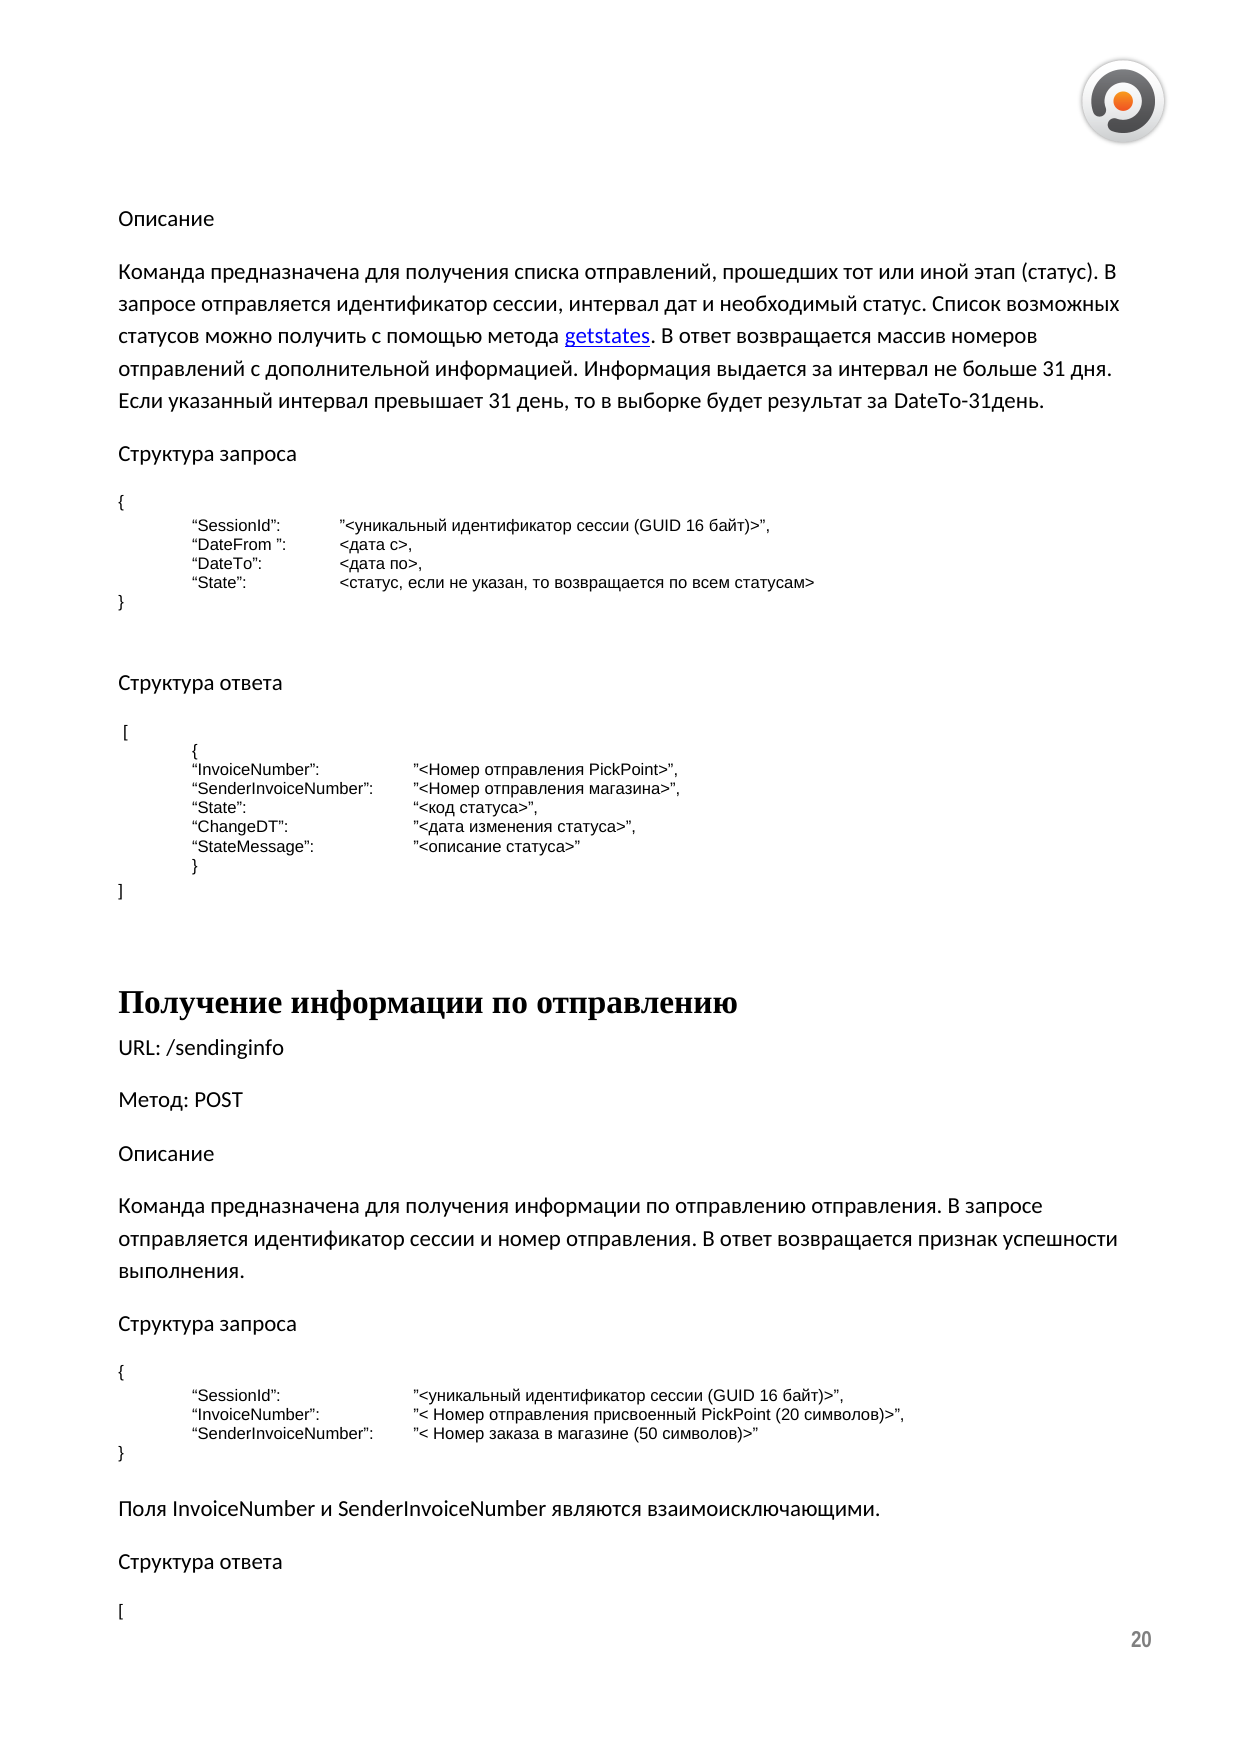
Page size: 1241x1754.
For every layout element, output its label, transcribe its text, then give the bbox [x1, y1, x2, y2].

text Структура ответа [118, 668, 1152, 696]
text Описание [118, 1139, 1152, 1167]
text “State”: “<код статуса>”, [192, 798, 1152, 817]
text { [118, 1362, 1152, 1381]
text URL: /sendinginfo [118, 1033, 1152, 1061]
text Команда предназначена для получения информации по отправлению отправления. В запросе отправляется идентификатор сессии и номер отправления. В ответ возвращается признак успешности выполнения. [118, 1192, 1152, 1284]
text { [118, 741, 1152, 760]
text [ [118, 1600, 1152, 1619]
text Структура ответа [118, 1547, 1152, 1575]
text “InvoiceNumber”: ”< Номер отправления присвоенный PickPoint (20 символов)>”, [118, 1404, 1152, 1424]
text } [118, 592, 1152, 611]
text [ [118, 721, 1152, 741]
text Команда предназначена для получения списка отправлений, прошедших тот или иной этап (статус). В запросе отправляется идентификатор сессии, интервал дат и необходимый статус. Список возможных статусов можно получить с помощью метода getstates. В ответ возвращается массив номеров отправлений c дополнительной информацией. Информация выдается за интервал не больше 31 дня. Если указанный интервал превышает 31 день, то в выборке будет результат за DateTo-31день. [118, 257, 1152, 414]
text “SenderInvoiceNumber”: ”<Номер отправления магазина>”, [118, 779, 1152, 798]
text Метод: POST [118, 1086, 1152, 1114]
text { [118, 492, 1152, 511]
picture [1075, 53, 1171, 149]
text “SessionId”: ”<уникальный идентификатор сессии (GUID 16 байт)>”, [118, 515, 1152, 534]
text “SessionId”: ”<уникальный идентификатор сессии (GUID 16 байт)>”, [118, 1385, 1152, 1404]
text Структура запроса [118, 1309, 1152, 1337]
text Поля InvoiceNumber и SenderInvoiceNumber являются взаимоисключающими. [118, 1494, 1152, 1522]
text Описание [118, 204, 1152, 232]
text “DateFrom ”: <дата с>, [118, 534, 1152, 554]
text “SenderInvoiceNumber”: ”< Номер заказа в магазине (50 символов)>” [118, 1424, 1152, 1443]
text } [118, 856, 1152, 875]
text “State”: <статус, если не указан, то возвращается по всем статусам> [118, 573, 1152, 592]
text “InvoiceNumber”: ”<Номер отправления PickPoint>”, [118, 760, 1152, 779]
text ] [118, 881, 1152, 900]
text “StateMessage”: ”<описание статуса>” [118, 836, 1152, 856]
subtitle Получение информации по отправлению [118, 982, 1152, 1021]
text “ChangeDT”: ”<дата изменения статуса>”, [192, 817, 1152, 836]
text } [118, 1443, 1152, 1462]
text Структура запроса [118, 439, 1152, 467]
text “DateTo”: <дата по>, [118, 554, 1152, 573]
